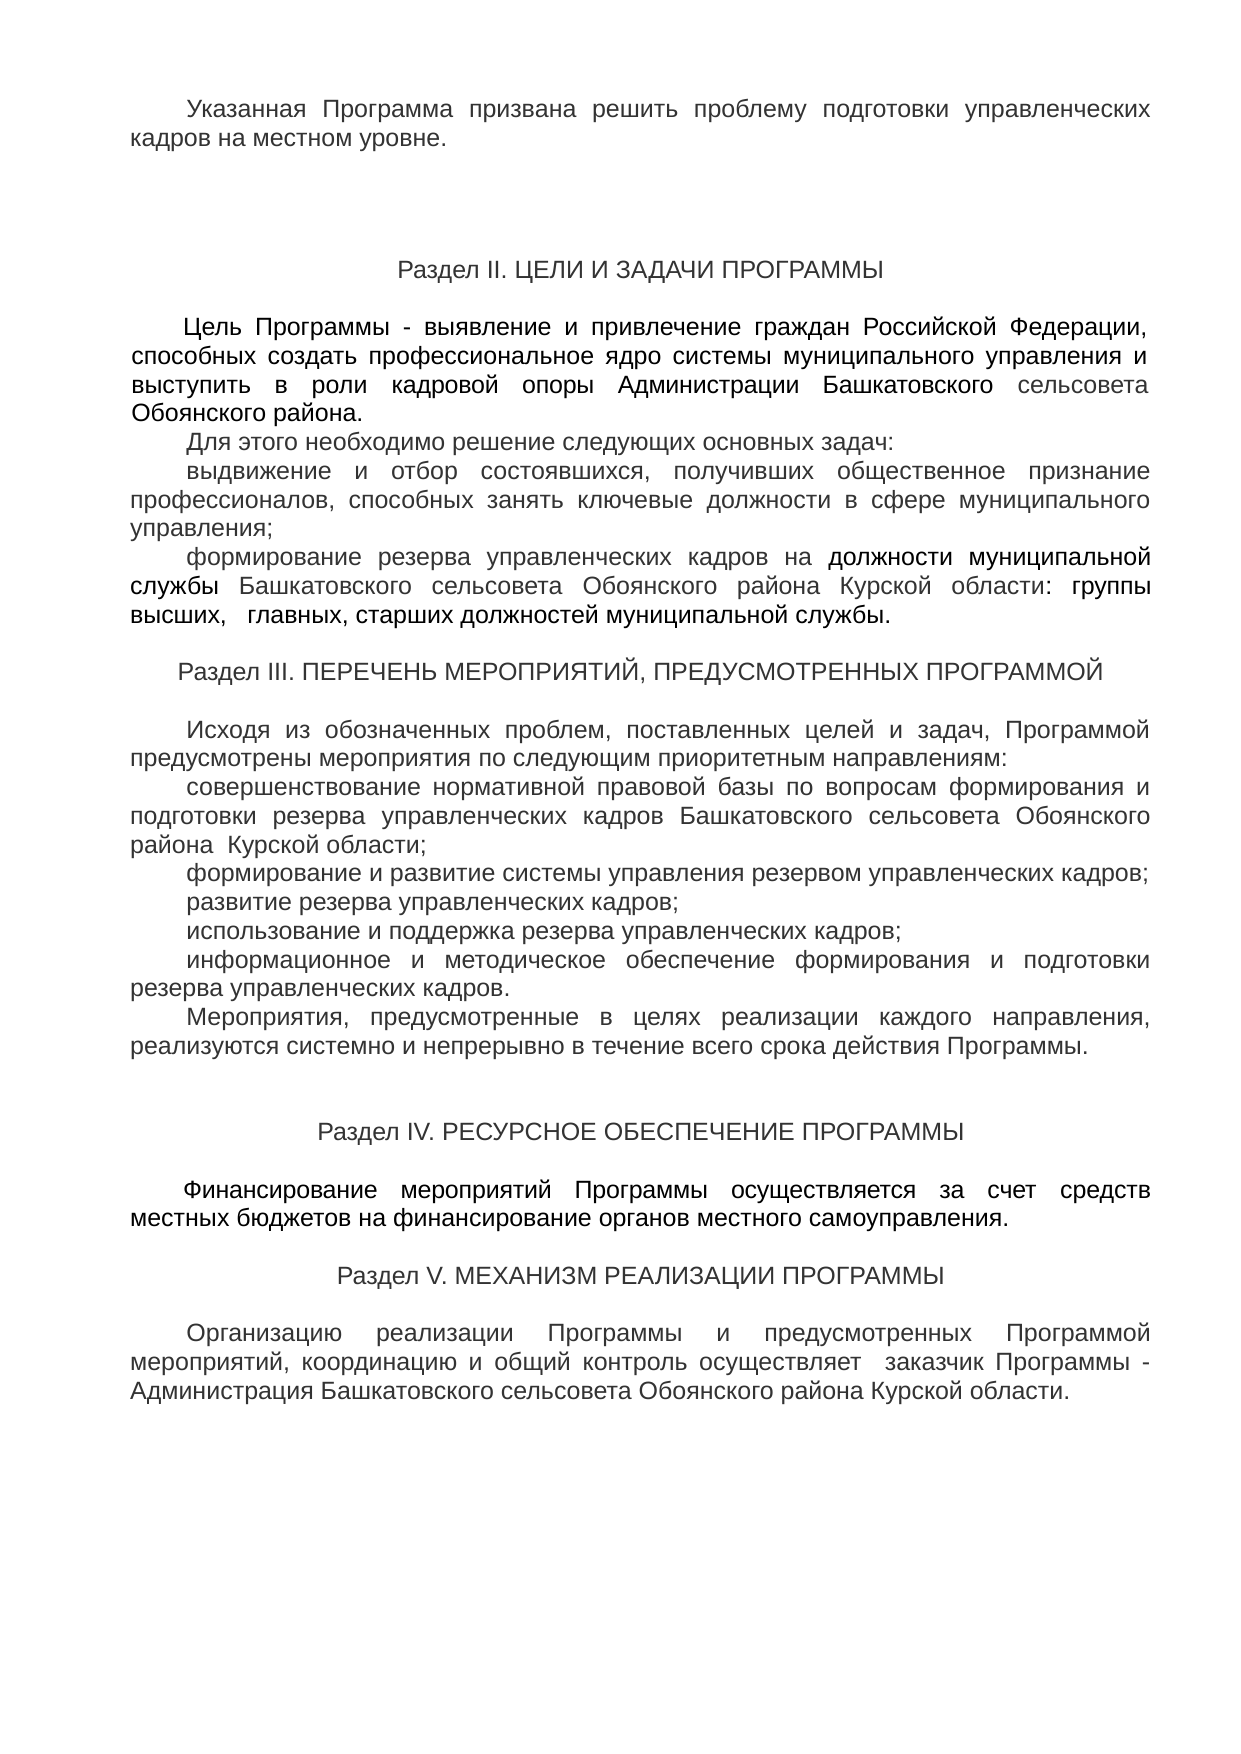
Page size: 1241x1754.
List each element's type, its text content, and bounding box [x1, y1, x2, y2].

text Для этого необходимо решение следующих основных задач: [130, 427, 1151, 456]
text Финансирование мероприятий Программы осуществляется за счет средств местных бюджетов на финансирование органов местного самоуправления. [130, 1175, 1151, 1232]
text совершенствование нормативной правовой базы по вопросам формирования и подготовки резерва управленческих кадров Башкатовского сельсовета Обоянского района Курской области; [130, 772, 1151, 858]
text использование и поддержка резерва управленческих кадров; [130, 916, 1151, 945]
text выдвижение и отбор состоявшихся, получивших общественное признание профессионалов, способных занять ключевые должности в сфере муниципального управления; [130, 456, 1151, 542]
text формирование и развитие системы управления резервом управленческих кадров; [130, 858, 1151, 887]
text Раздел III. ПЕРЕЧЕНЬ МЕРОПРИЯТИЙ, ПРЕДУСМОТРЕННЫХ ПРОГРАММОЙ [130, 657, 1151, 686]
text Указанная Программа призвана решить проблему подготовки управленческих кадров на местном уровне. [130, 94, 1151, 152]
text Мероприятия, предусмотренные в целях реализации каждого направления, реализуются системно и непрерывно в течение всего срока действия Программы. [130, 1002, 1151, 1060]
text информационное и методическое обеспечение формирования и подготовки резерва управленческих кадров. [130, 945, 1151, 1002]
text Цель Программы - выявление и привлечение граждан Российской Федерации, способных создать профессиональное ядро системы муниципального управления и выступить в роли кадровой опоры Администрации Башкатовского сельсовета Обоянского района. [131, 312, 1148, 427]
text формирование резерва управленческих кадров на должности муниципальной службы Башкатовского сельсовета Обоянского района Курской области: группы высших, главных, старших должностей муниципальной службы. [130, 542, 1151, 628]
text Раздел II. ЦЕЛИ И ЗАДАЧИ ПРОГРАММЫ [130, 255, 1151, 283]
text Организацию реализации Программы и предусмотренных Программой мероприятий, координацию и общий контроль осуществляет заказчик Программы - Администрация Башкатовского сельсовета Обоянского района Курской области. [130, 1318, 1151, 1405]
text развитие резерва управленческих кадров; [130, 887, 1151, 916]
text Исходя из обозначенных проблем, поставленных целей и задач, Программой предусмотрены мероприятия по следующим приоритетным направлениям: [130, 715, 1151, 772]
text Раздел V. МЕХАНИЗМ РЕАЛИЗАЦИИ ПРОГРАММЫ [130, 1261, 1151, 1290]
text Раздел IV. РЕСУРСНОЕ ОБЕСПЕЧЕНИЕ ПРОГРАММЫ [130, 1117, 1151, 1146]
